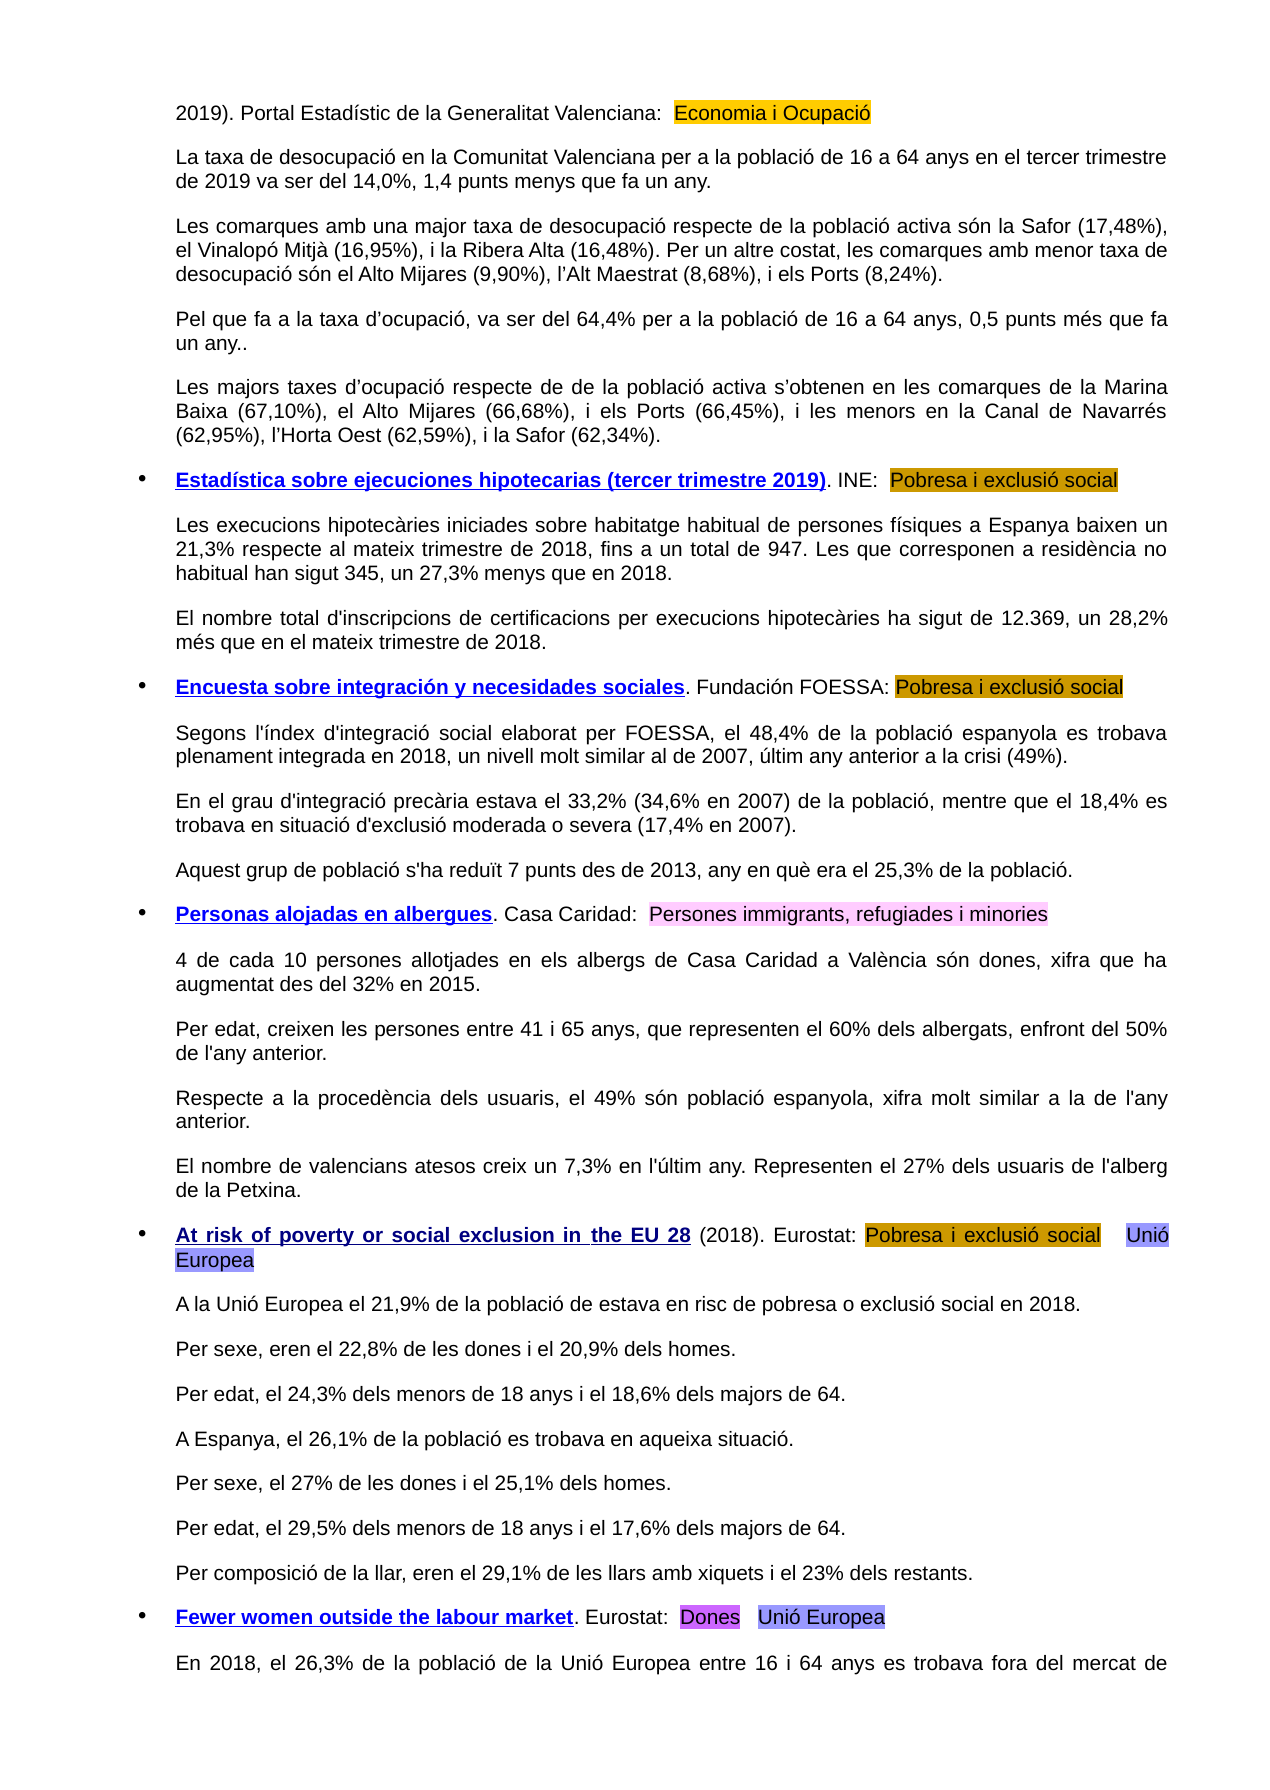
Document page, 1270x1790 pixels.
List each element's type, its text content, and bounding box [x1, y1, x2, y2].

list Personas alojadas en albergues. Casa Caridad: Persones immigrants, refugiades i minories [138, 902, 1169, 927]
text Respecte a la procedència dels usuaris, el 49% són població espanyola, xifra molt similar a la de l'any anterior. [175, 1085, 1169, 1133]
text Per composició de la llar, eren el 29,1% de les llars amb xiquets i el 23% dels restants. [175, 1560, 1169, 1584]
text Les execucions hipotecàries iniciades sobre habitatge habitual de persones físiques a Espanya baixen un 21,3% respecte al mateix trimestre de 2018, fins a un total de 947. Les que corresponen a residència no habitual han sigut 345, un 27,3% menys que en 2018. [175, 513, 1169, 585]
text Per edat, creixen les persones entre 41 i 65 anys, que representen el 60% dels albergats, enfront del 50% de l'any anterior. [175, 1017, 1169, 1064]
text Per edat, el 29,5% dels menors de 18 anys i el 17,6% dels majors de 64. [175, 1516, 1169, 1540]
text La taxa de desocupació en la Comunitat Valenciana per a la població de 16 a 64 anys en el tercer trimestre de 2019 va ser del 14,0%, 1,4 punts menys que fa un any. [175, 145, 1169, 193]
list Encuesta sobre integración y necesidades sociales. Fundación FOESSA: Pobresa i exclusió social [138, 674, 1169, 699]
text En 2018, el 26,3% de la població de la Unió Europea entre 16 i 64 anys es trobava fora del mercat de [175, 1651, 1169, 1675]
text 4 de cada 10 persones allotjades en els albergs de Casa Caridad a València són dones, xifra que ha augmentat des del 32% en 2015. [175, 948, 1169, 996]
text Pel que fa a la taxa d’ocupació, va ser del 64,4% per a la població de 16 a 64 anys, 0,5 punts més que fa un any.. [175, 306, 1169, 354]
text A la Unió Europea el 21,9% de la població de estava en risc de pobresa o exclusió social en 2018. [175, 1292, 1169, 1316]
text Aquest grup de població s'ha reduït 7 punts des de 2013, any en què era el 25,3% de la població. [175, 858, 1169, 882]
text El nombre total d'inscripcions de certificacions per execucions hipotecàries ha sigut de 12.369, un 28,2% més que en el mateix trimestre de 2018. [175, 606, 1169, 654]
subtitle At risk of poverty or social exclusion in the EU 28 (2018). Eurostat: Pobresa i exclusió social Unió Europea [138, 1223, 1169, 1272]
text Per sexe, eren el 22,8% de les dones i el 20,9% dels homes. [175, 1337, 1169, 1361]
list 2019). Portal Estadístic de la Generalitat Valenciana: Economia i Ocupació [138, 100, 1169, 124]
text Per sexe, el 27% de les dones i el 25,1% dels homes. [175, 1471, 1169, 1495]
text El nombre de valencians atesos creix un 7,3% en l'últim any. Representen el 27% dels usuaris de l'alberg de la Petxina. [175, 1154, 1169, 1202]
text Segons l'índex d'integració social elaborat per FOESSA, el 48,4% de la població espanyola es trobava plenament integrada en 2018, un nivell molt similar al de 2007, últim any anterior a la crisi (49%). [175, 720, 1169, 768]
list Estadística sobre ejecuciones hipotecarias (tercer trimestre 2019). INE: Pobresa i exclusió social [138, 468, 1169, 493]
text A Espanya, el 26,1% de la població es trobava en aqueixa situació. [175, 1426, 1169, 1450]
text Les majors taxes d’ocupació respecte de de la població activa s’obtenen en les comarques de la Marina Baixa (67,10%), el Alto Mijares (66,68%), i els Ports (66,45%), i les menors en la Canal de Navarrés (62,95%), l’Horta Oest (62,59%), i la Safor (62,34%). [175, 375, 1169, 447]
text Per edat, el 24,3% dels menors de 18 anys i el 18,6% dels majors de 64. [175, 1382, 1169, 1406]
text Les comarques amb una major taxa de desocupació respecte de la població activa són la Safor (17,48%), el Vinalopó Mitjà (16,95%), i la Ribera Alta (16,48%). Per un altre costat, les comarques amb menor taxa de desocupació són el Alto Mijares (9,90%), l’Alt Maestrat (8,68%), i els Ports (8,24%). [175, 214, 1169, 286]
text En el grau d'integració precària estava el 33,2% (34,6% en 2007) de la població, mentre que el 18,4% es trobava en situació d'exclusió moderada o severa (17,4% en 2007). [175, 789, 1169, 837]
subtitle Fewer women outside the labour market. Eurostat: Dones Unió Europea [138, 1605, 1169, 1630]
